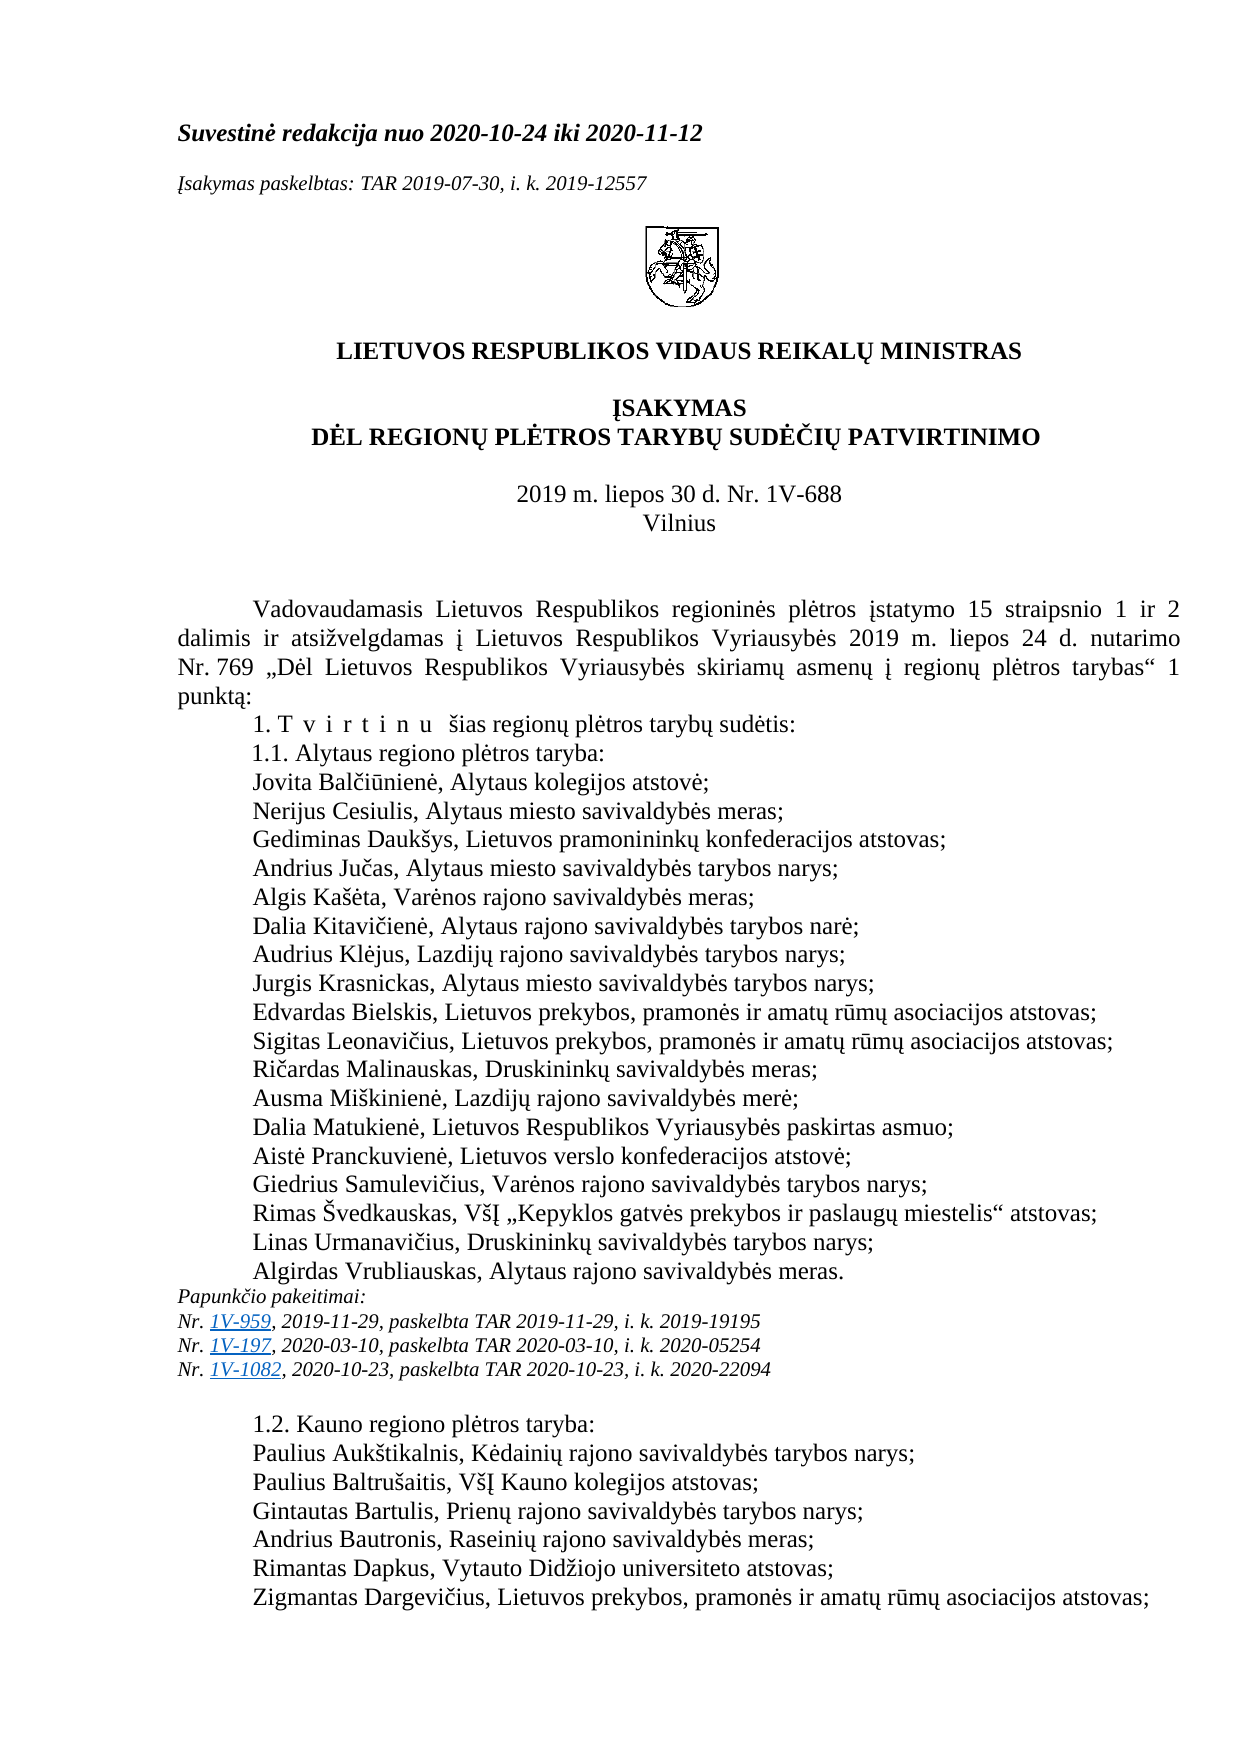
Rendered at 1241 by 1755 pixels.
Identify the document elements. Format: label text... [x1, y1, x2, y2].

text Nr. 1V-959, 2019-11-29, paskelbta TAR 2019-11-29, i. k. 2019-19195 [177, 1308, 1181, 1333]
text Paulius Baltrušaitis, VšĮ Kauno kolegijos atstovas; [177, 1467, 1181, 1496]
text Jovita Balčiūnienė, Alytaus kolegijos atstovė; [177, 767, 1181, 796]
text Jurgis Krasnickas, Alytaus miesto savivaldybės tarybos narys; [177, 968, 1181, 997]
text Paulius Aukštikalnis, Kėdainių rajono savivaldybės tarybos narys; [177, 1438, 1181, 1467]
text Aistė Pranckuvienė, Lietuvos verslo konfederacijos atstovė; [177, 1141, 1181, 1169]
text Dalia Kitavičienė, Alytaus rajono savivaldybės tarybos narė; [177, 911, 1181, 939]
text Nr. 1V-1082, 2020-10-23, paskelbta TAR 2020-10-23, i. k. 2020-22094 [177, 1357, 1181, 1381]
text LIETUVOS RESPUBLIKOS VIDAUS REIKALŲ MINISTRAS [177, 336, 1181, 364]
text Andrius Bautronis, Raseinių rajono savivaldybės meras; [177, 1524, 1181, 1553]
text Algirdas Vrubliauskas, Alytaus rajono savivaldybės meras. [177, 1256, 1181, 1284]
text Įsakymas paskelbtas: TAR 2019-07-30, i. k. 2019-12557 [177, 171, 1181, 195]
text 1.2. Kauno regiono plėtros taryba: [177, 1409, 1181, 1438]
text Andrius Jučas, Alytaus miesto savivaldybės tarybos narys; [177, 853, 1181, 882]
text Dėl regionų plėtros tarybų SUDĖČIŲ patvirtinimo [177, 422, 1181, 451]
text Ričardas Malinauskas, Druskininkų savivaldybės meras; [177, 1054, 1181, 1083]
text 2019 m. liepos 30 d. Nr. 1V-688 [177, 479, 1181, 508]
text ĮSAKYMAS [177, 393, 1181, 422]
text Rimantas Dapkus, Vytauto Didžiojo universiteto atstovas; [177, 1553, 1181, 1582]
text Vadovaudamasis Lietuvos Respublikos regioninės plėtros įstatymo 15 straipsnio 1 ir 2 dalimis ir atsižvelgdamas į Lietuvos Respublikos Vyriausybės 2019 m. liepos 24 d. nutarimo Nr. 769 „Dėl Lietuvos Respublikos Vyriausybės skiriamų asmenų į regionų plėtros tarybas“ 1 punktą: [177, 594, 1181, 709]
text Rimas Švedkauskas, VšĮ „Kepyklos gatvės prekybos ir paslaugų miestelis“ atstovas; [177, 1198, 1181, 1227]
text Gintautas Bartulis, Prienų rajono savivaldybės tarybos narys; [177, 1496, 1181, 1524]
text Algis Kašėta, Varėnos rajono savivaldybės meras; [177, 882, 1181, 911]
text Linas Urmanavičius, Druskininkų savivaldybės tarybos narys; [177, 1227, 1181, 1256]
text Giedrius Samulevičius, Varėnos rajono savivaldybės tarybos narys; [177, 1169, 1181, 1198]
text Vilnius [177, 508, 1181, 537]
text 1.1. Alytaus regiono plėtros taryba: [177, 738, 1181, 767]
text Nerijus Cesiulis, Alytaus miesto savivaldybės meras; [177, 796, 1181, 824]
text Papunkčio pakeitimai: [177, 1284, 1181, 1308]
text Sigitas Leonavičius, Lietuvos prekybos, pramonės ir amatų rūmų asociacijos atstovas; [177, 1026, 1181, 1054]
text Dalia Matukienė, Lietuvos Respublikos Vyriausybės paskirtas asmuo; [177, 1112, 1181, 1141]
text Nr. 1V-197, 2020-03-10, paskelbta TAR 2020-03-10, i. k. 2020-05254 [177, 1333, 1181, 1357]
text Gediminas Daukšys, Lietuvos pramonininkų konfederacijos atstovas; [177, 824, 1181, 853]
text 1. Tvirtinu šias regionų plėtros tarybų sudėtis: [177, 709, 1181, 738]
text Suvestinė redakcija nuo 2020-10-24 iki 2020-11-12 [177, 118, 1181, 147]
text Audrius Klėjus, Lazdijų rajono savivaldybės tarybos narys; [177, 939, 1181, 968]
text Zigmantas Dargevičius, Lietuvos prekybos, pramonės ir amatų rūmų asociacijos atstovas; [177, 1582, 1181, 1611]
text Ausma Miškinienė, Lazdijų rajono savivaldybės merė; [177, 1083, 1181, 1112]
text Edvardas Bielskis, Lietuvos prekybos, pramonės ir amatų rūmų asociacijos atstovas; [177, 997, 1181, 1026]
